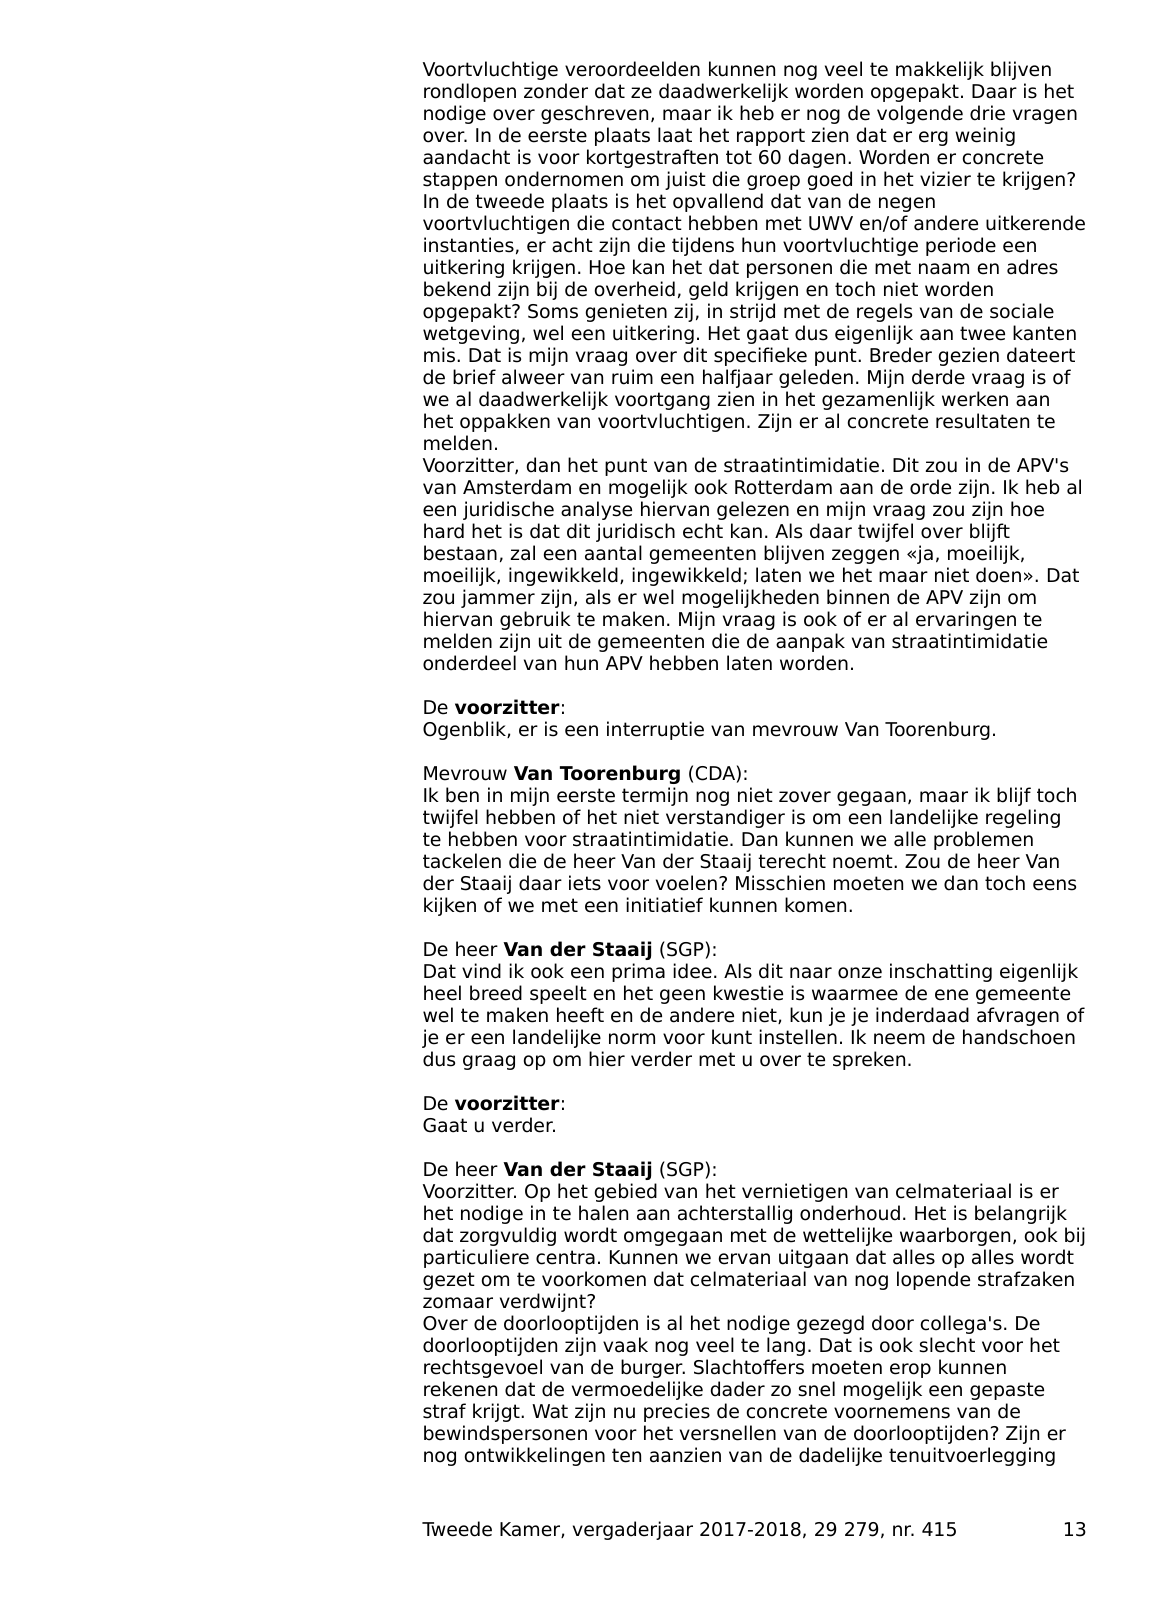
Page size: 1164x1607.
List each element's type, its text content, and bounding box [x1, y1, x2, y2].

text Dat vind ik ook een prima idee. Als dit naar onze inschatting eigenlijk heel breed speelt en het geen kwestie is waarmee de ene gemeente wel te maken heeft en de andere niet, kun je je inderdaad afvragen of je er een landelijke norm voor kunt instellen. Ik neem de handschoen dus graag op om hier verder met u over te spreken. [422, 961, 1087, 1071]
text Voortvluchtige veroordeelden kunnen nog veel te makkelijk blijven rondlopen zonder dat ze daadwerkelijk worden opgepakt. Daar is het nodige over geschreven, maar ik heb er nog de volgende drie vragen over. In de eerste plaats laat het rapport zien dat er erg weinig aandacht is voor kortgestraften tot 60 dagen. Worden er concrete stappen ondernomen om juist die groep goed in het vizier te krijgen? In de tweede plaats is het opvallend dat van de negen voortvluchtigen die contact hebben met UWV en/of andere uitkerende instanties, er acht zijn die tijdens hun voortvluchtige periode een uitkering krijgen. Hoe kan het dat personen die met naam en adres bekend zijn bij de overheid, geld krijgen en toch niet worden opgepakt? Soms genieten zij, in strijd met de regels van de sociale wetgeving, wel een uitkering. Het gaat dus eigenlijk aan twee kanten mis. Dat is mijn vraag over dit specifieke punt. Breder gezien dateert de brief alweer van ruim een halfjaar geleden. Mijn derde vraag is of we al daadwerkelijk voortgang zien in het gezamenlijk werken aan het oppakken van voortvluchtigen. Zijn er al concrete resultaten te melden. [422, 59, 1087, 455]
text Voorzitter, dan het punt van de straatintimidatie. Dit zou in de APV's van Amsterdam en mogelijk ook Rotterdam aan de orde zijn. Ik heb al een juridische analyse hiervan gelezen en mijn vraag zou zijn hoe hard het is dat dit juridisch echt kan. Als daar twijfel over blijft bestaan, zal een aantal gemeenten blijven zeggen «ja, moeilijk, moeilijk, ingewikkeld, ingewikkeld; laten we het maar niet doen». Dat zou jammer zijn, als er wel mogelijkheden binnen de APV zijn om hiervan gebruik te maken. Mijn vraag is ook of er al ervaringen te melden zijn uit de gemeenten die de aanpak van straatintimidatie onderdeel van hun APV hebben laten worden. [422, 455, 1087, 674]
text Voorzitter. Op het gebied van het vernietigen van celmateriaal is er het nodige in te halen aan achterstallig onderhoud. Het is belangrijk dat zorgvuldig wordt omgegaan met de wettelijke waarborgen, ook bij particuliere centra. Kunnen we ervan uitgaan dat alles op alles wordt gezet om te voorkomen dat celmateriaal van nog lopende strafzaken zomaar verdwijnt? [422, 1181, 1087, 1313]
text De voorzitter: [422, 697, 1087, 719]
text Ik ben in mijn eerste termijn nog niet zover gegaan, maar ik blijf toch twijfel hebben of het niet verstandiger is om een landelijke regeling te hebben voor straatintimidatie. Dan kunnen we alle problemen tackelen die de heer Van der Staaij terecht noemt. Zou de heer Van der Staaij daar iets voor voelen? Misschien moeten we dan toch eens kijken of we met een initiatief kunnen komen. [422, 785, 1087, 917]
text Mevrouw Van Toorenburg (CDA): [422, 763, 1087, 785]
text De heer Van der Staaij (SGP): [422, 1159, 1087, 1181]
text Ogenblik, er is een interruptie van mevrouw Van Toorenburg. [422, 719, 1087, 741]
text Over de doorlooptijden is al het nodige gezegd door collega's. De doorlooptijden zijn vaak nog veel te lang. Dat is ook slecht voor het rechtsgevoel van de burger. Slachtoffers moeten erop kunnen rekenen dat de vermoedelijke dader zo snel mogelijk een gepaste straf krijgt. Wat zijn nu precies de concrete voornemens van de bewindspersonen voor het versnellen van de doorlooptijden? Zijn er nog ontwikkelingen ten aanzien van de dadelijke tenuitvoerlegging [422, 1313, 1087, 1467]
text De heer Van der Staaij (SGP): [422, 939, 1087, 961]
text De voorzitter: [422, 1093, 1087, 1115]
text Gaat u verder. [422, 1115, 1087, 1137]
